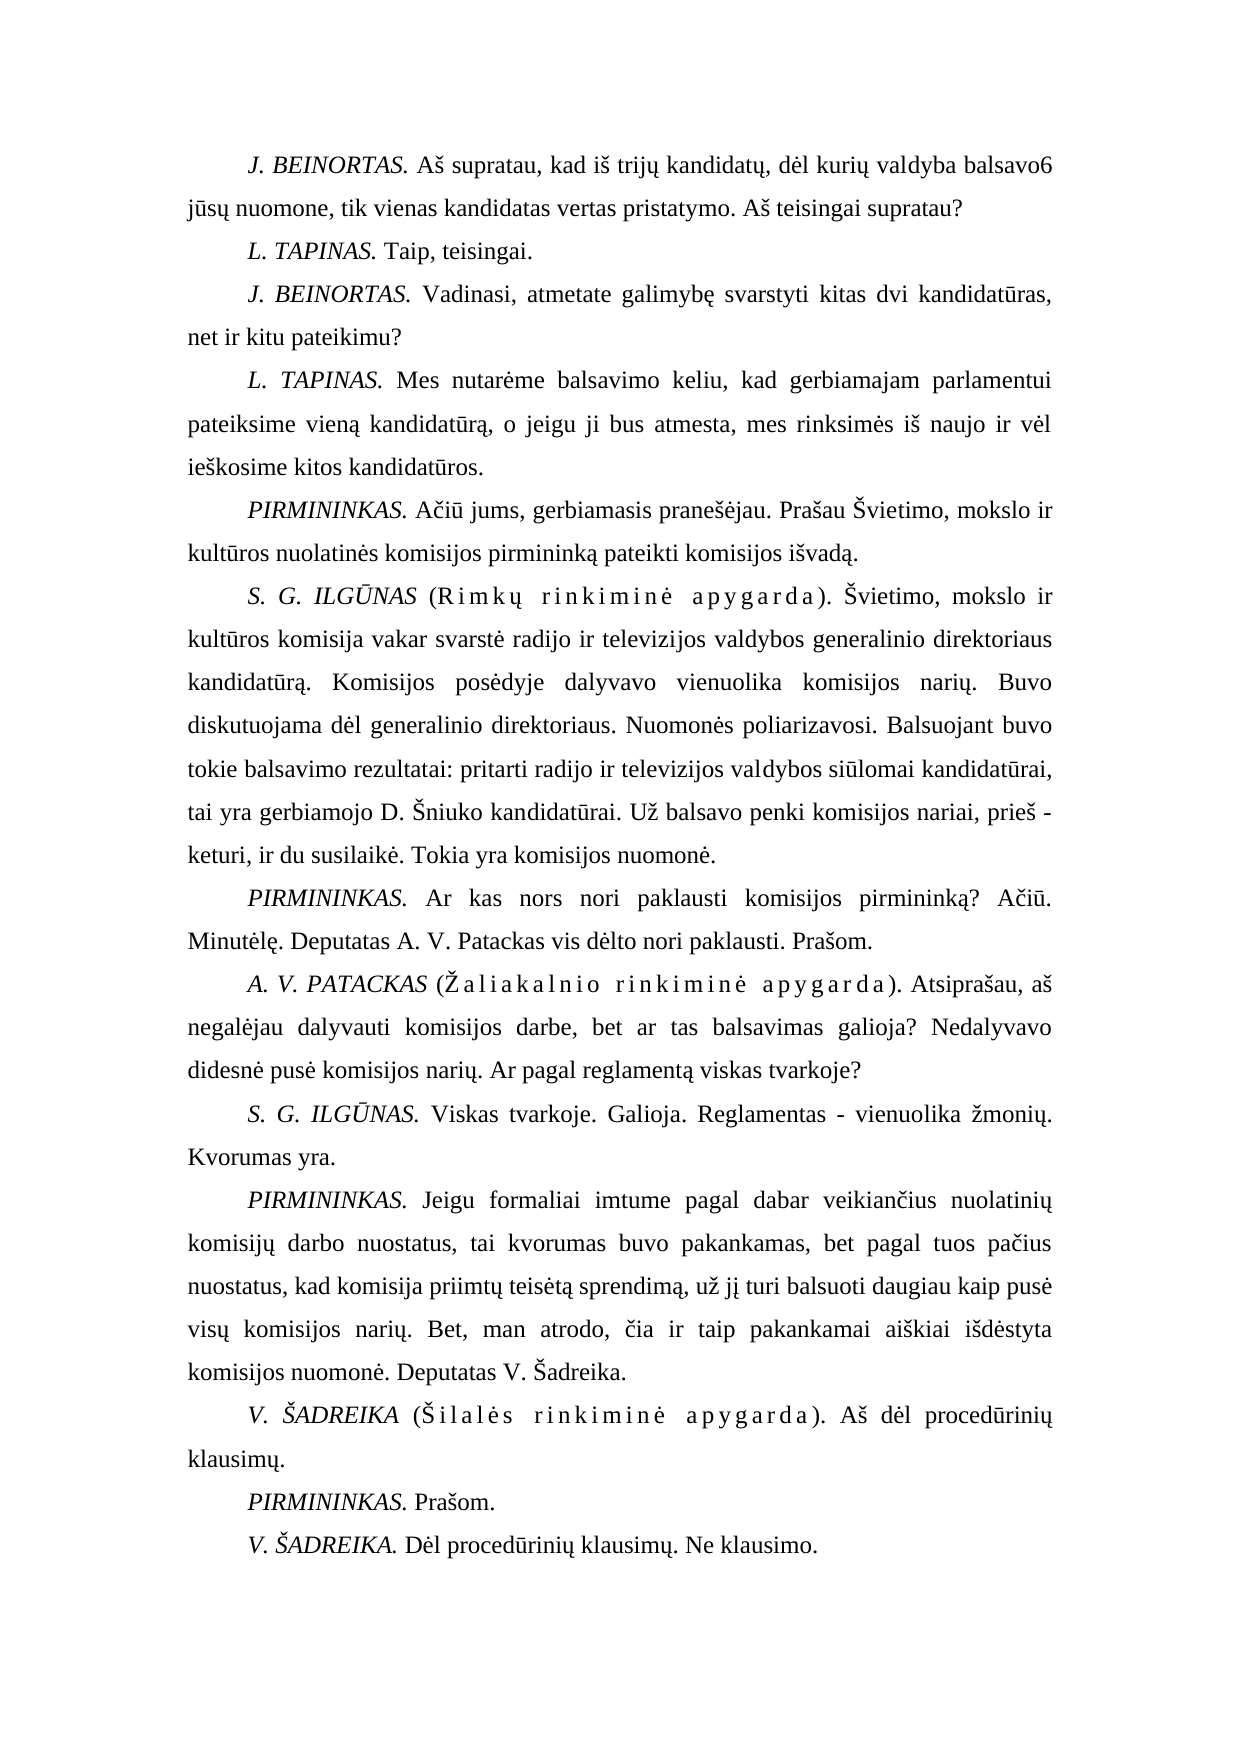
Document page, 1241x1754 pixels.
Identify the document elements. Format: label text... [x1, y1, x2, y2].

text PIRMININKAS. Prašom. [187, 1487, 1053, 1516]
text PIRMININKAS. Ar kas nors nori paklausti komisijos pirmininką? Ačiū. Minutėlę. Deputatas A. V. Patackas vis dėlto nori paklausti. Prašom. [187, 883, 1053, 955]
text S. G. ILGŪNAS. Viskas tvarkoje. Galioja. Reglamentas - vienuo­lika žmonių. Kvorumas yra. [187, 1099, 1053, 1171]
text PIRMININKAS. Ačiū jums, gerbiamasis pranešėjau. Prašau Švie­timo, mokslo ir kultūros nuolatinės komisijos pirmininką pateikti komisijos išvadą. ­ [187, 495, 1053, 567]
text J. BEINORTAS. Aš supratau, kad iš trijų kandidatų, dėl kurių val­dyba balsavo6 jūsų nuomone, tik vienas kandidatas vertas pristaty­mo. Aš teisingai supratau? [187, 150, 1053, 222]
text A. V. PATACKAS (Žaliakalnio rinkiminė apygar­da). Atsiprašau, aš negalėjau dalyvauti komisijos darbe, bet ar tas balsavimas galioja? Nedalyvavo didesnė pusė komisijos narių. Ar pagal reglamentą viskas tvarkoje? [187, 969, 1053, 1084]
text L. TAPINAS. Taip, teisingai. [187, 236, 1053, 265]
text V. ŠADREIKA (Šilalės rinkiminė apygarda). Aš dėl procedūrinių klausimų. [187, 1401, 1053, 1472]
text S. G. ILGŪNAS (Rimkų rinkiminė apygarda). Švie­timo, mokslo ir kultūros komisija vakar svarstė radijo ir televizi­jos valdybos generalinio direktoriaus kandidatūrą. Komisijos po­sėdyje dalyvavo vienuolika komisijos narių. Buvo diskutuojama dėl generalinio direktoriaus. Nuomonės poliarizavosi. Balsuojant buvo tokie balsavimo rezultatai: pritarti radijo ir televizijos val­dybos siūlomai kandidatūrai, tai yra gerbiamojo D. Šniuko kan­didatūrai. Už balsavo penki komisijos nariai, prieš - keturi, ir du susilaikė. Tokia yra komisijos nuomonė. [187, 581, 1053, 869]
text L. TAPINAS. Mes nutarėme balsavimo keliu, kad gerbiamajam parlamentui pateiksime vieną kandidatūrą, o jeigu ji bus atmesta, mes rinksimės iš naujo ir vėl ieškosime kitos kandidatūros. [187, 366, 1053, 481]
text J. BEINORTAS. Vadinasi, atmetate galimybę svarstyti kitas dvi kandidatūras, net ir kitu pateikimu? [187, 279, 1053, 351]
text PIRMININKAS. Jeigu formaliai imtume pagal dabar veikiančius nuolatinių komisijų darbo nuostatus, tai kvorumas buvo pakankamas, bet pagal tuos pačius nuostatus, kad komisija priimtų teisė­tą sprendimą, už jį turi balsuoti daugiau kaip pusė visų komisijos narių. Bet, man atrodo, čia ir taip pakankamai aiškiai išdėstyta komisijos nuomonė. Deputatas V. Šadreika. [187, 1185, 1053, 1386]
text V. ŠADREIKA. Dėl procedūrinių klausimų. Ne klausimo. [187, 1530, 1053, 1559]
